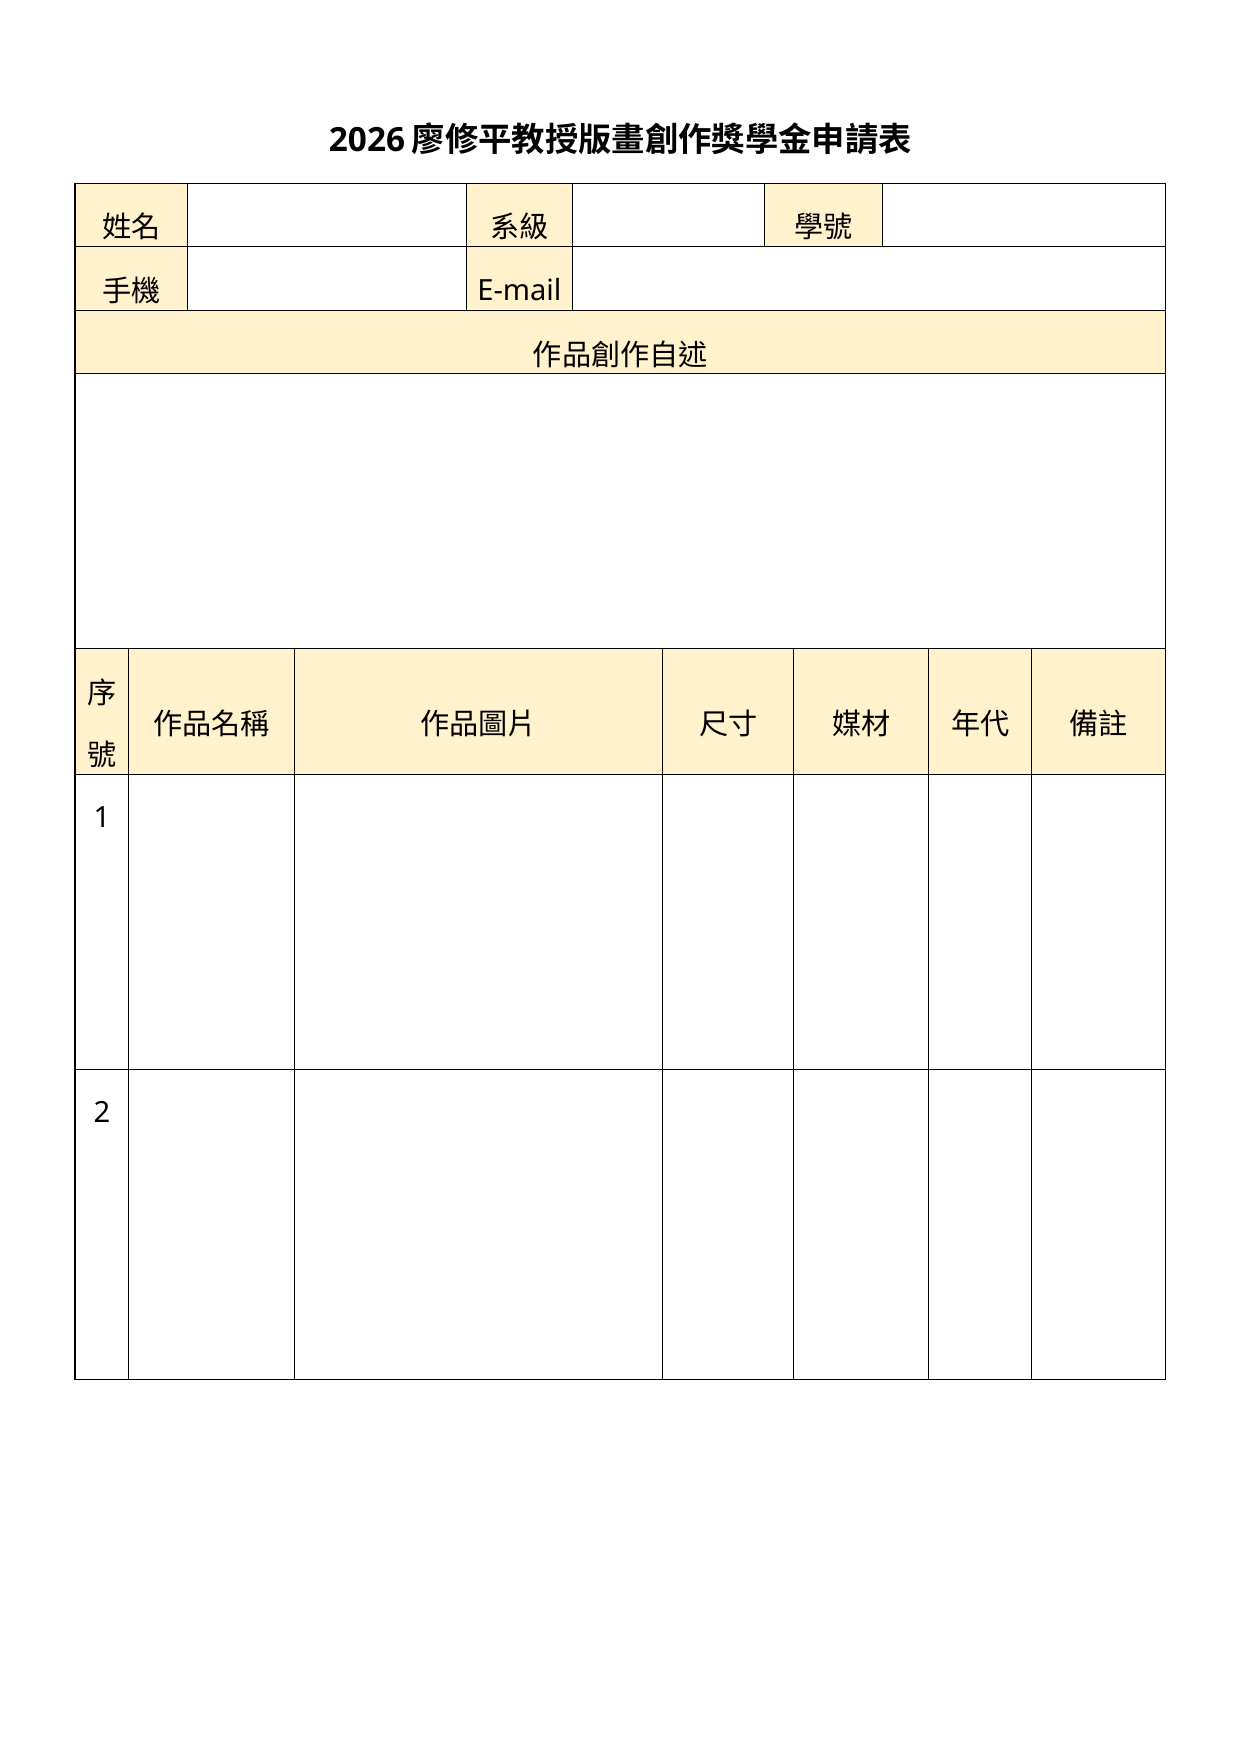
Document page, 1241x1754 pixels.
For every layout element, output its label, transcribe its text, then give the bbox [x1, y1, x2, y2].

table_cell 作品圖片 [295, 649, 662, 774]
table_cell [663, 1070, 793, 1378]
table_cell [295, 775, 662, 1069]
table_cell [76, 374, 1165, 648]
table_header 姓名 [76, 184, 187, 246]
table_cell 序號 [76, 649, 128, 774]
table_cell 1 [76, 775, 128, 1069]
table_cell [129, 1070, 294, 1378]
table_cell 備註 [1032, 649, 1165, 774]
table_cell [794, 1070, 928, 1378]
table_cell [129, 775, 294, 1069]
table_cell 作品名稱 [129, 649, 294, 774]
text 2026廖修平教授版畫創作獎學金申請表 [75, 96, 1165, 158]
table_cell 尺寸 [663, 649, 793, 774]
table_cell [663, 775, 793, 1069]
table_cell [1032, 1070, 1165, 1378]
table_cell [295, 1070, 662, 1378]
table_header 系級 [467, 184, 572, 246]
table_cell [1032, 775, 1165, 1069]
table_cell [188, 247, 466, 309]
table_cell E-mail [467, 247, 572, 309]
table_header [188, 184, 466, 246]
table_cell [573, 247, 1165, 309]
table_header [573, 184, 764, 246]
table_cell 媒材 [794, 649, 928, 774]
table_cell 年代 [929, 649, 1031, 774]
table_cell [794, 775, 928, 1069]
table_header 學號 [765, 184, 882, 246]
table_cell 2 [76, 1070, 128, 1378]
table_cell [929, 775, 1031, 1069]
table_cell [929, 1070, 1031, 1378]
table_header [883, 184, 1165, 246]
table_cell 作品創作自述 [76, 311, 1165, 373]
table_cell 手機 [76, 247, 187, 309]
